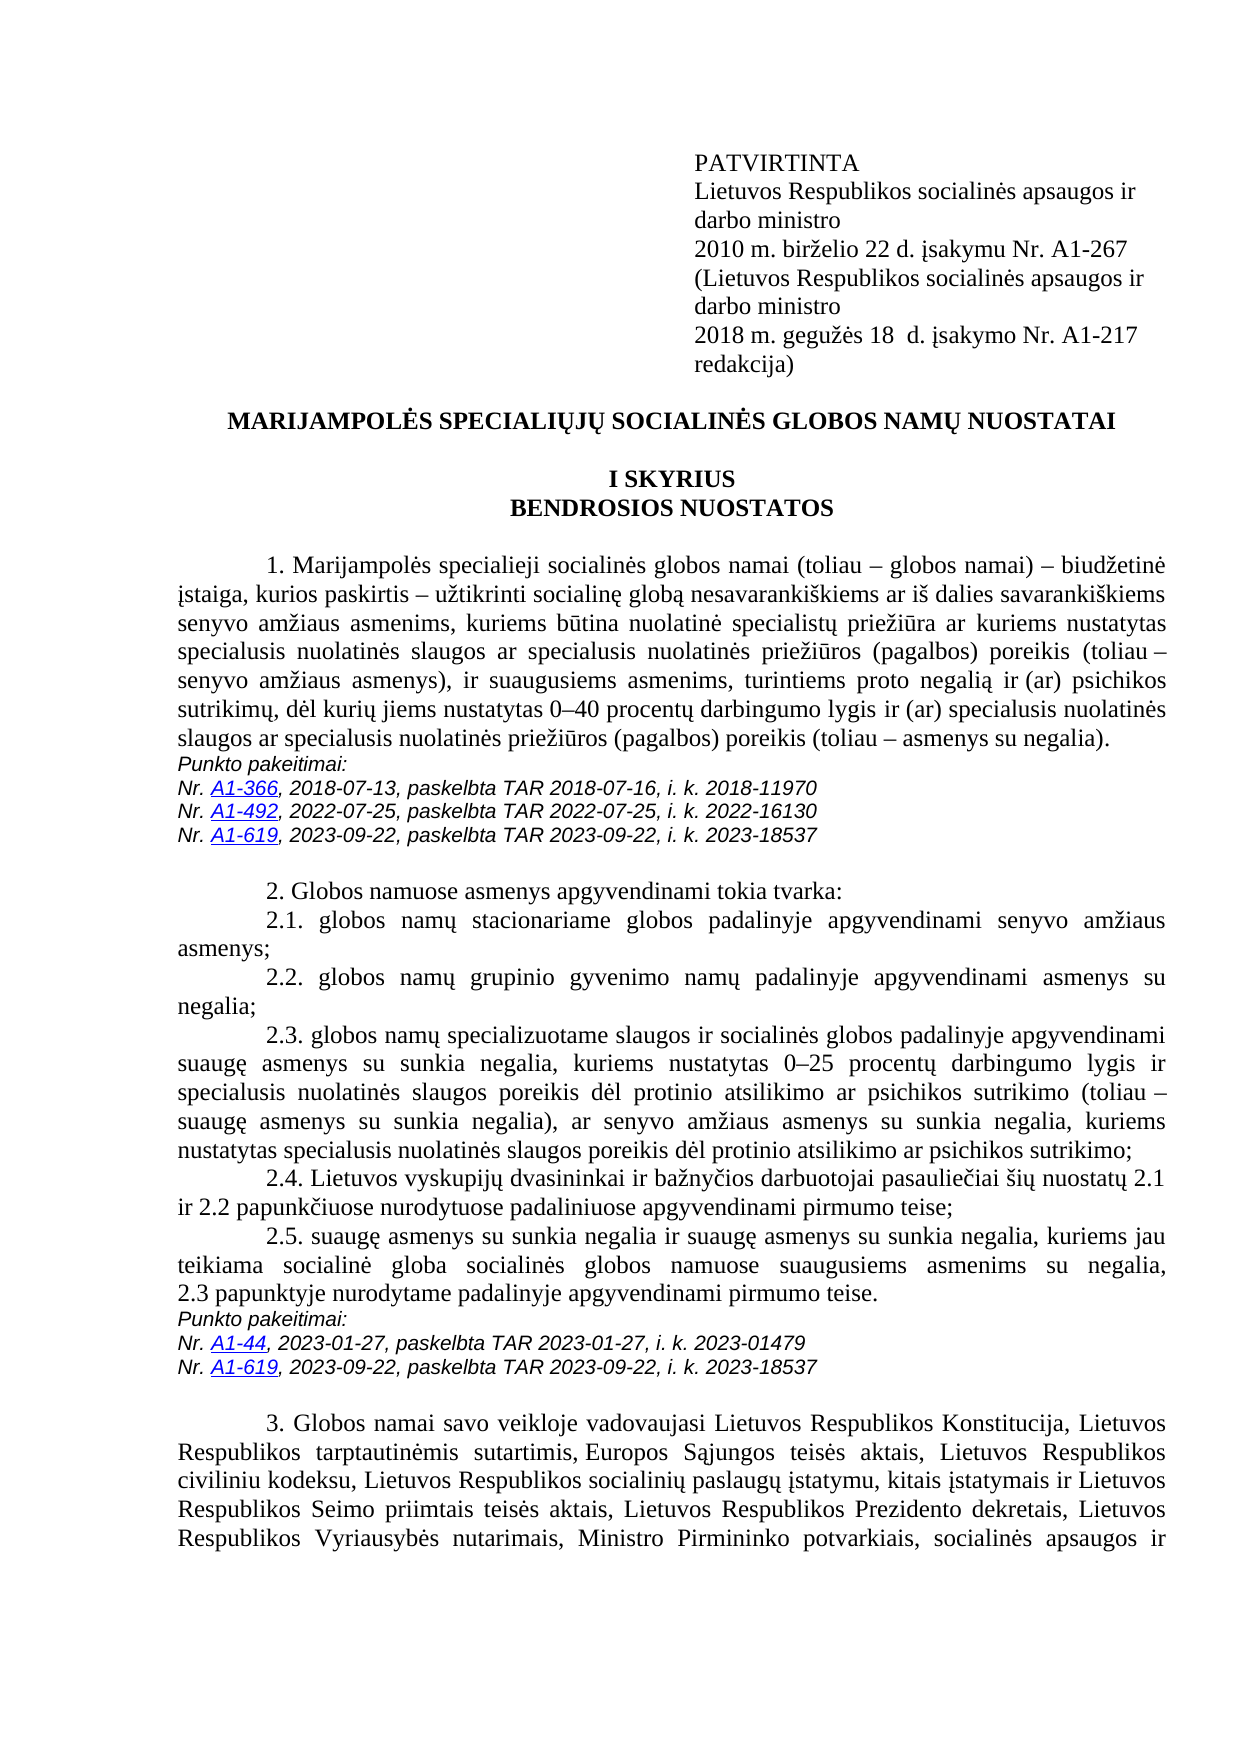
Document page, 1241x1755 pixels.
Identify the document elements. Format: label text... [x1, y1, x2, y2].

text 2.4. Lietuvos vyskupijų dvasininkai ir bažnyčios darbuotojai pasauliečiai šių nuostatų 2.1 ir 2.2 papunkčiuose nurodytuose padaliniuose apgyvendinami pirmumo teise; [177, 1163, 1166, 1221]
text BENDROSIOS NUOSTATOS [177, 493, 1166, 521]
text MARIJAMPOLĖS SPECIALIŲJŲ SOCIALINĖS GLOBOS NAMŲ NUOSTATAI [177, 406, 1166, 435]
text 2.2. globos namų grupinio gyvenimo namų padalinyje apgyvendinami asmenys su negalia; [177, 962, 1166, 1020]
text Lietuvos Respublikos socialinės apsaugos ir darbo ministro [694, 176, 1166, 234]
text Nr. A1-366, 2018-07-13, paskelbta TAR 2018-07-16, i. k. 2018-11970 [177, 775, 1166, 799]
text 2.1. globos namų stacionariame globos padalinyje apgyvendinami senyvo amžiaus asmenys; [177, 905, 1166, 962]
text 2. Globos namuose asmenys apgyvendinami tokia tvarka: [177, 876, 1166, 905]
text Punkto pakeitimai: [177, 1307, 1166, 1331]
text Nr. A1-619, 2023-09-22, paskelbta TAR 2023-09-22, i. k. 2023-18537 [177, 1355, 1166, 1379]
text 3. Globos namai savo veikloje vadovaujasi Lietuvos Respublikos Konstitucija, Lietuvos Respublikos tarptautinėmis sutartimis, Europos Sąjungos teisės aktais, Lietuvos Respublikos civiliniu kodeksu, Lietuvos Respublikos socialinių paslaugų įstatymu, kitais įstatymais ir Lietuvos Respublikos Seimo priimtais teisės aktais, Lietuvos Respublikos Prezidento dekretais, Lietuvos Respublikos Vyriausybės nutarimais, Ministro Pirmininko potvarkiais, socialinės apsaugos ir [177, 1408, 1166, 1552]
text 2010 m. birželio 22 d. įsakymu Nr. A1-267 [694, 234, 1166, 263]
text Nr. A1-619, 2023-09-22, paskelbta TAR 2023-09-22, i. k. 2023-18537 [177, 823, 1166, 847]
text 2018 m. gegužės 18 d. įsakymo Nr. A1-217 [694, 320, 1166, 349]
text Nr. A1-492, 2022-07-25, paskelbta TAR 2022-07-25, i. k. 2022-16130 [177, 799, 1166, 823]
text Punkto pakeitimai: [177, 751, 1166, 775]
text Nr. A1-44, 2023-01-27, paskelbta TAR 2023-01-27, i. k. 2023-01479 [177, 1331, 1166, 1355]
text PATVIRTINTA [694, 148, 1166, 176]
text redakcija) [694, 349, 1166, 378]
text 2.5. suaugę asmenys su sunkia negalia ir suaugę asmenys su sunkia negalia, kuriems jau teikiama socialinė globa socialinės globos namuose suaugusiems asmenims su negalia, 2.3 papunktyje nurodytame padalinyje apgyvendinami pirmumo teise. [177, 1221, 1166, 1307]
text 2.3. globos namų specializuotame slaugos ir socialinės globos padalinyje apgyvendinami suaugę asmenys su sunkia negalia, kuriems nustatytas 0–25 procentų darbingumo lygis ir specialusis nuolatinės slaugos poreikis dėl protinio atsilikimo ar psichikos sutrikimo (toliau – suaugę asmenys su sunkia negalia), ar senyvo amžiaus asmenys su sunkia negalia, kuriems nustatytas specialusis nuolatinės slaugos poreikis dėl protinio atsilikimo ar psichikos sutrikimo; [177, 1020, 1166, 1163]
text I SKYRIUS [177, 464, 1166, 493]
text 1. Marijampolės specialieji socialinės globos namai (toliau – globos namai) – biudžetinė įstaiga, kurios paskirtis – užtikrinti socialinę globą nesavarankiškiems ar iš dalies savarankiškiems senyvo amžiaus asmenims, kuriems būtina nuolatinė specialistų priežiūra ar kuriems nustatytas specialusis nuolatinės slaugos ar specialusis nuolatinės priežiūros (pagalbos) poreikis (toliau – senyvo amžiaus asmenys), ir suaugusiems asmenims, turintiems proto negalią ir (ar) psichikos sutrikimų, dėl kurių jiems nustatytas 0–40 procentų darbingumo lygis ir (ar) specialusis nuolatinės slaugos ar specialusis nuolatinės priežiūros (pagalbos) poreikis (toliau – asmenys su negalia). [177, 550, 1166, 751]
text (Lietuvos Respublikos socialinės apsaugos ir darbo ministro [694, 263, 1166, 320]
